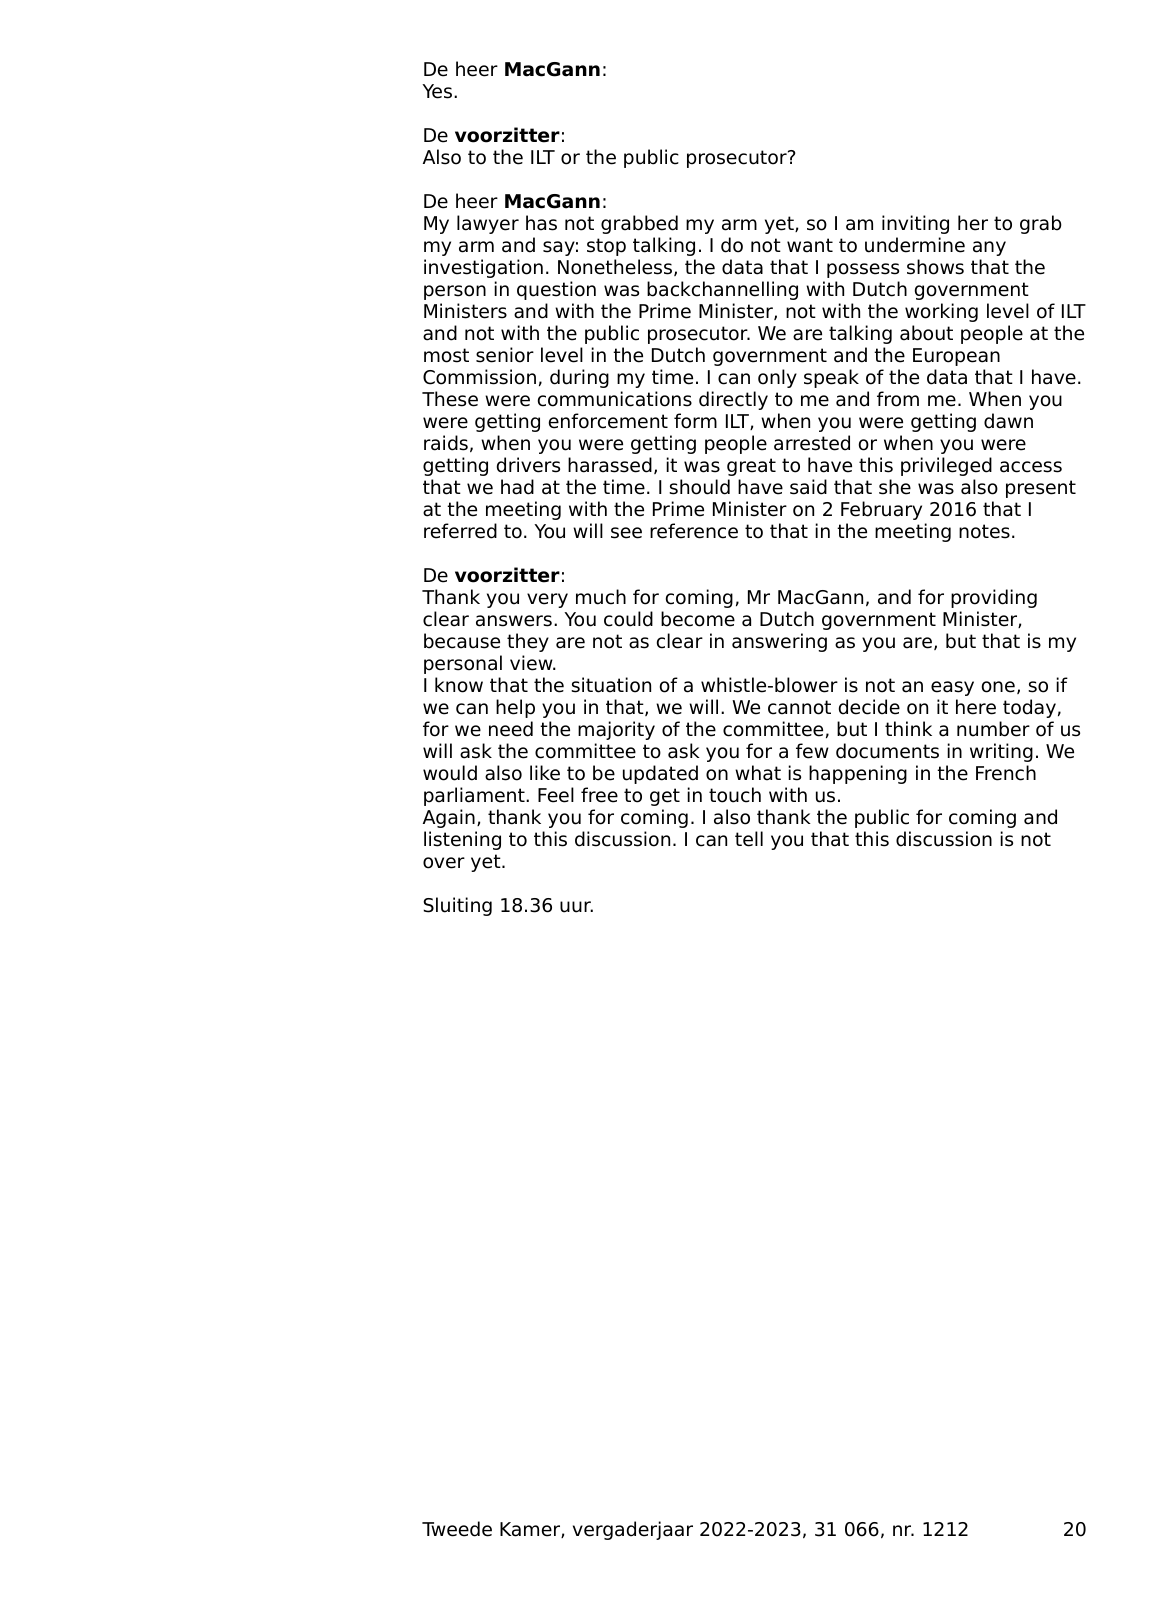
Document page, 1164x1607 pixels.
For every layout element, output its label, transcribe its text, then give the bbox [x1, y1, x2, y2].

text Yes. [422, 81, 1087, 103]
text Again, thank you for coming. I also thank the public for coming and listening to this discussion. I can tell you that this discussion is not over yet. [422, 807, 1087, 873]
text De voorzitter: [422, 125, 1087, 147]
text De voorzitter: [422, 565, 1087, 587]
text Thank you very much for coming, Mr MacGann, and for providing clear answers. You could become a Dutch government Minister, because they are not as clear in answering as you are, but that is my personal view. [422, 587, 1087, 675]
text De heer MacGann: [422, 191, 1087, 213]
text Sluiting 18.36 uur. [422, 895, 1087, 917]
text Also to the ILT or the public prosecutor? [422, 147, 1087, 169]
text I know that the situation of a whistle-blower is not an easy one, so if we can help you in that, we will. We cannot decide on it here today, for we need the majority of the committee, but I think a number of us will ask the committee to ask you for a few documents in writing. We would also like to be updated on what is happening in the French parliament. Feel free to get in touch with us. [422, 675, 1087, 807]
text De heer MacGann: [422, 59, 1087, 81]
text My lawyer has not grabbed my arm yet, so I am inviting her to grab my arm and say: stop talking. I do not want to undermine any investigation. Nonetheless, the data that I possess shows that the person in question was backchannelling with Dutch government Ministers and with the Prime Minister, not with the working level of ILT and not with the public prosecutor. We are talking about people at the most senior level in the Dutch government and the European Commission, during my time. I can only speak of the data that I have. These were communications directly to me and from me. When you were getting enforcement form ILT, when you were getting dawn raids, when you were getting people arrested or when you were getting drivers harassed, it was great to have this privileged access that we had at the time. I should have said that she was also present at the meeting with the Prime Minister on 2 February 2016 that I referred to. You will see reference to that in the meeting notes. [422, 213, 1087, 543]
